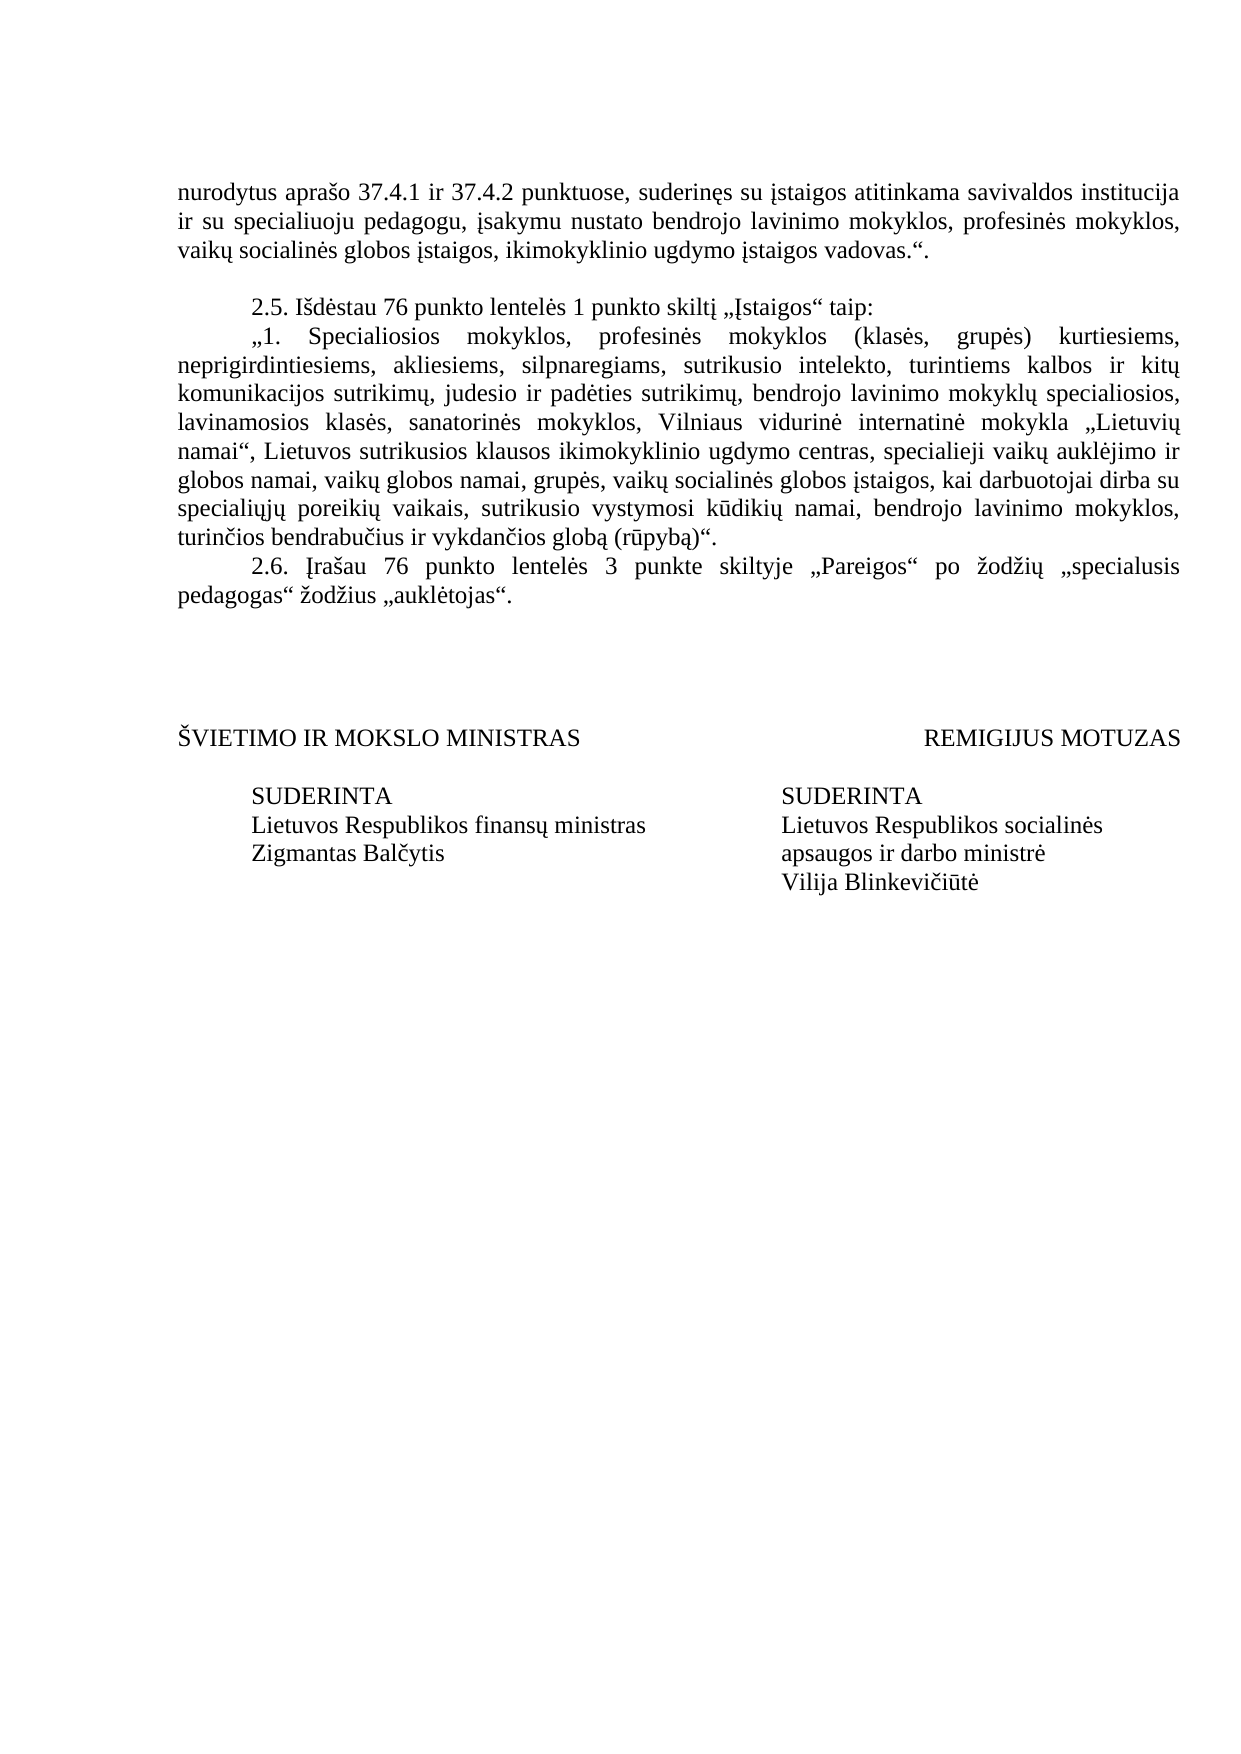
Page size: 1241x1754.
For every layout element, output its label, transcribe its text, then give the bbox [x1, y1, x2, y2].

text Vilija Blinkevičiūtė [177, 867, 1181, 896]
text Lietuvos Respublikos finansų ministras Lietuvos Respublikos socialinės [177, 810, 1181, 838]
text nurodytus aprašo 37.4.1 ir 37.4.2 punktuose, suderinęs su įstaigos atitinkama savivaldos institucija ir su specialiuoju pedagogu, įsakymu nustato bendrojo lavinimo mokyklos, profesinės mokyklos, vaikų socialinės globos įstaigos, ikimokyklinio ugdymo įstaigos vadovas.“. [177, 177, 1181, 263]
text 2.6. Įrašau 76 punkto lentelės 3 punkte skiltyje „Pareigos“ po žodžių „specialusis pedagogas“ žodžius „auklėtojas“. [177, 551, 1181, 608]
text SUDERINTA SUDERINTA [177, 781, 1181, 810]
text 2.5. Išdėstau 76 punkto lentelės 1 punkto skiltį „Įstaigos“ taip: [177, 292, 1181, 321]
text „1. Specialiosios mokyklos, profesinės mokyklos (klasės, grupės) kurtiesiems, neprigirdintiesiems, akliesiems, silpnaregiams, sutrikusio intelekto, turintiems kalbos ir kitų komunikacijos sutrikimų, judesio ir padėties sutrikimų, bendrojo lavinimo mokyklų specialiosios, lavinamosios klasės, sanatorinės mokyklos, Vilniaus vidurinė internatinė mokykla „Lietuvių namai“, Lietuvos sutrikusios klausos ikimokyklinio ugdymo centras, specialieji vaikų auklėjimo ir globos namai, vaikų globos namai, grupės, vaikų socialinės globos įstaigos, kai darbuotojai dirba su specialiųjų poreikių vaikais, sutrikusio vystymosi kūdikių namai, bendrojo lavinimo mokyklos, turinčios bendrabučius ir vykdančios globą (rūpybą)“. [177, 321, 1181, 551]
text Zigmantas Balčytis apsaugos ir darbo ministrė [177, 838, 1181, 867]
text ŠVIETIMO IR MOKSLO MINISTRAS REMIGIJUS MOTUZAS [177, 723, 1181, 752]
